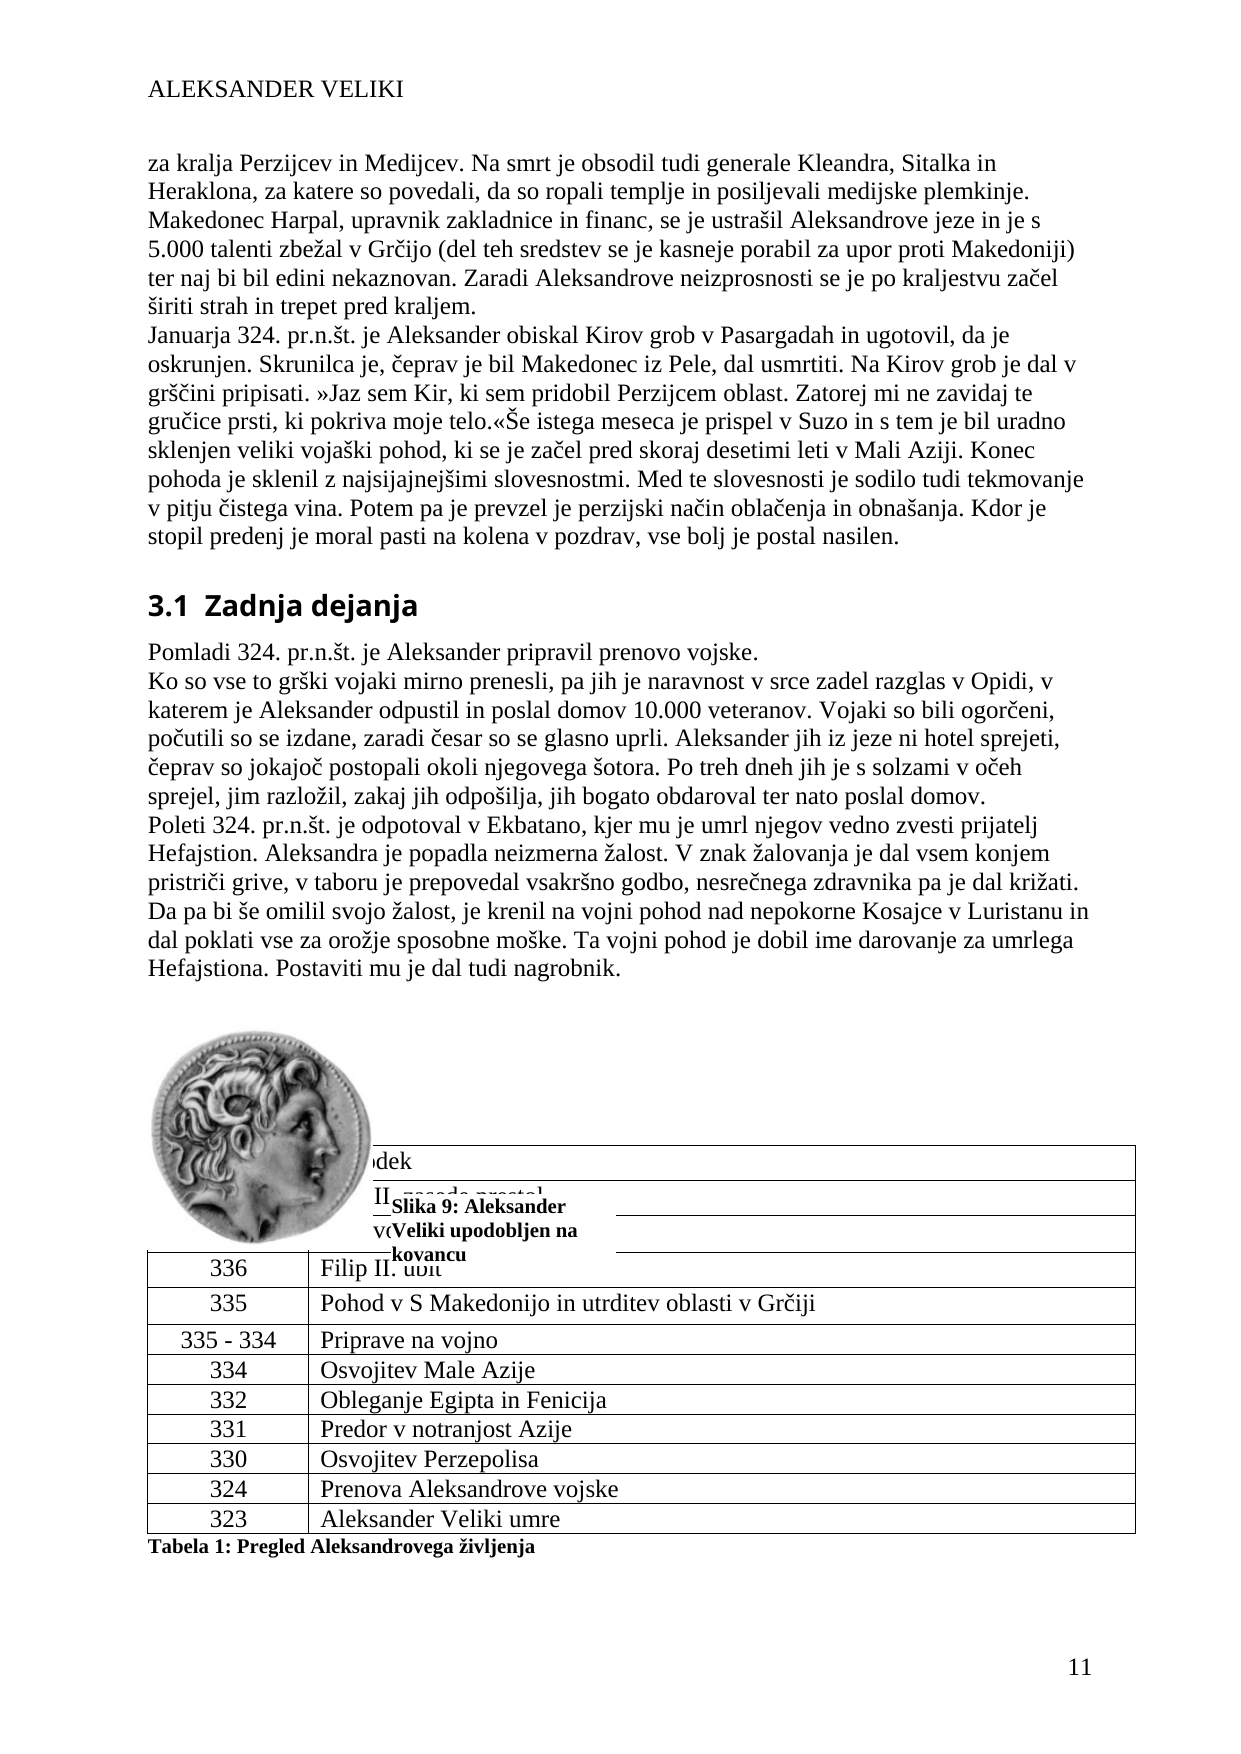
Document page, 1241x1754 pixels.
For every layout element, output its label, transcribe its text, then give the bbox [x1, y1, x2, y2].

table_cell Aleksander Veliki umre [309, 1504, 1135, 1533]
table_cell Osvojitev Perzepolisa [309, 1444, 1135, 1473]
table_cell Filip II. ubit [309, 1253, 1135, 1287]
table_cell Obleganje Egipta in Fenicija [309, 1385, 1135, 1413]
text Poleti 324. pr.n.št. je odpotoval v Ekbatano, kjer mu je umrl njegov vedno zvesti prijatelj Hefajstion. Aleksandra je popadla neizmerna žalost. V znak žalovanja je dal vsem konjem pristriči grive, v taboru je prepovedal vsakršno godbo, nesrečnega zdravnika pa je dal križati. Da pa bi še omilil svojo žalost, je krenil na vojni pohod nad nepokorne Kosajce v Luristanu in dal poklati vse za orožje sposobne moške. Ta vojni pohod je dobil ime darovanje za umrlega Hefajstiona. Postaviti mu je dal tudi nagrobnik. [148, 810, 1093, 982]
table_cell 331 [148, 1415, 308, 1443]
text Januarja 324. pr.n.št. je Aleksander obiskal Kirov grob v Pasargadah in ugotovil, da je oskrunjen. Skrunilca je, čeprav je bil Makedonec iz Pele, dal usmrtiti. Na Kirov grob je dal v grščini pripisati. »Jaz sem Kir, ki sem pridobil Perzijcem oblast. Zatorej mi ne zavidaj te gručice prsti, ki pokriva moje telo.«Še istega meseca je prispel v Suzo in s tem je bil uradno sklenjen veliki vojaški pohod, ki se je začel pred skoraj desetimi leti v Mali Aziji. Konec pohoda je sklenil z najsijajnejšimi slovesnostmi. Med te slovesnosti je sodilo tudi tekmovanje v pitju čistega vina. Potem pa je prevzel je perzijski način oblačenja in obnašanja. Kdor je stopil predenj je moral pasti na kolena v pozdrav, vse bolj je postal nasilen. [148, 320, 1093, 550]
text Ko so vse to grški vojaki mirno prenesli, pa jih je naravnost v srce zadel razglas v Opidi, v katerem je Aleksander odpustil in poslal domov 10.000 veteranov. Vojaki so bili ogorčeni, počutili so se izdane, zaradi česar so se glasno uprli. Aleksander jih iz jeze ni hotel sprejeti, čeprav so jokajoč postopali okoli njegovega šotora. Po treh dneh jih je s solzami v očeh sprejel, jim razložil, zakaj jih odpošilja, jih bogato obdaroval ter nato poslal domov. [148, 666, 1093, 810]
table_cell 335 - 334 [148, 1325, 308, 1354]
table_cell 334 [148, 1355, 308, 1384]
table_cell 330 [148, 1444, 308, 1473]
text Slika 9: Aleksander Veliki upodobljen na kovancu [391, 1194, 616, 1266]
table_header Dogodek [373, 1146, 1135, 1180]
table_cell 324 [148, 1474, 308, 1503]
table_cell 335 [148, 1288, 308, 1324]
table_cell 336 [148, 1253, 308, 1287]
text 3.1 Zadnja dejanja [148, 585, 1093, 625]
text za kralja Perzijcev in Medijcev. Na smrt je obsodil tudi generale Kleandra, Sitalka in Heraklona, za katere so povedali, da so ropali templje in posiljevali medijske plemkinje. Makedonec Harpal, upravnik zakladnice in financ, se je ustrašil Aleksandrove jeze in je s 5.000 talenti zbežal v Grčijo (del teh sredstev se je kasneje porabil za upor proti Makedoniji) ter naj bi bil edini nekaznovan. Zaradi Aleksandrove neizprosnosti se je po kraljestvu začel širiti strah in trepet pred kraljem. [148, 148, 1093, 320]
table_cell 323 [148, 1504, 308, 1533]
table_cell Priprave na vojno [309, 1325, 1135, 1354]
table_cell Predor v notranjost Azije [309, 1415, 1135, 1443]
text Pomladi 324. pr.n.št. je Aleksander pripravil prenovo vojske. [148, 637, 1093, 666]
table_cell 332 [148, 1385, 308, 1413]
table_cell Rojstvo Aleksandra Velikega [616, 1216, 1135, 1252]
table_cell Filip II. zasede prestol [373, 1181, 1135, 1214]
table_cell Pohod v S Makedonijo in utrditev oblasti v Grčiji [309, 1288, 1135, 1324]
table_cell Rojstvo Aleksandra Velikega [309, 1216, 391, 1252]
table_cell Osvojitev Male Azije [309, 1355, 1135, 1384]
table_cell Prenova Aleksandrove vojske [309, 1474, 1135, 1503]
text Tabela 1: Pregled Aleksandrovega življenja [148, 1534, 1093, 1558]
picture [147, 1025, 373, 1250]
